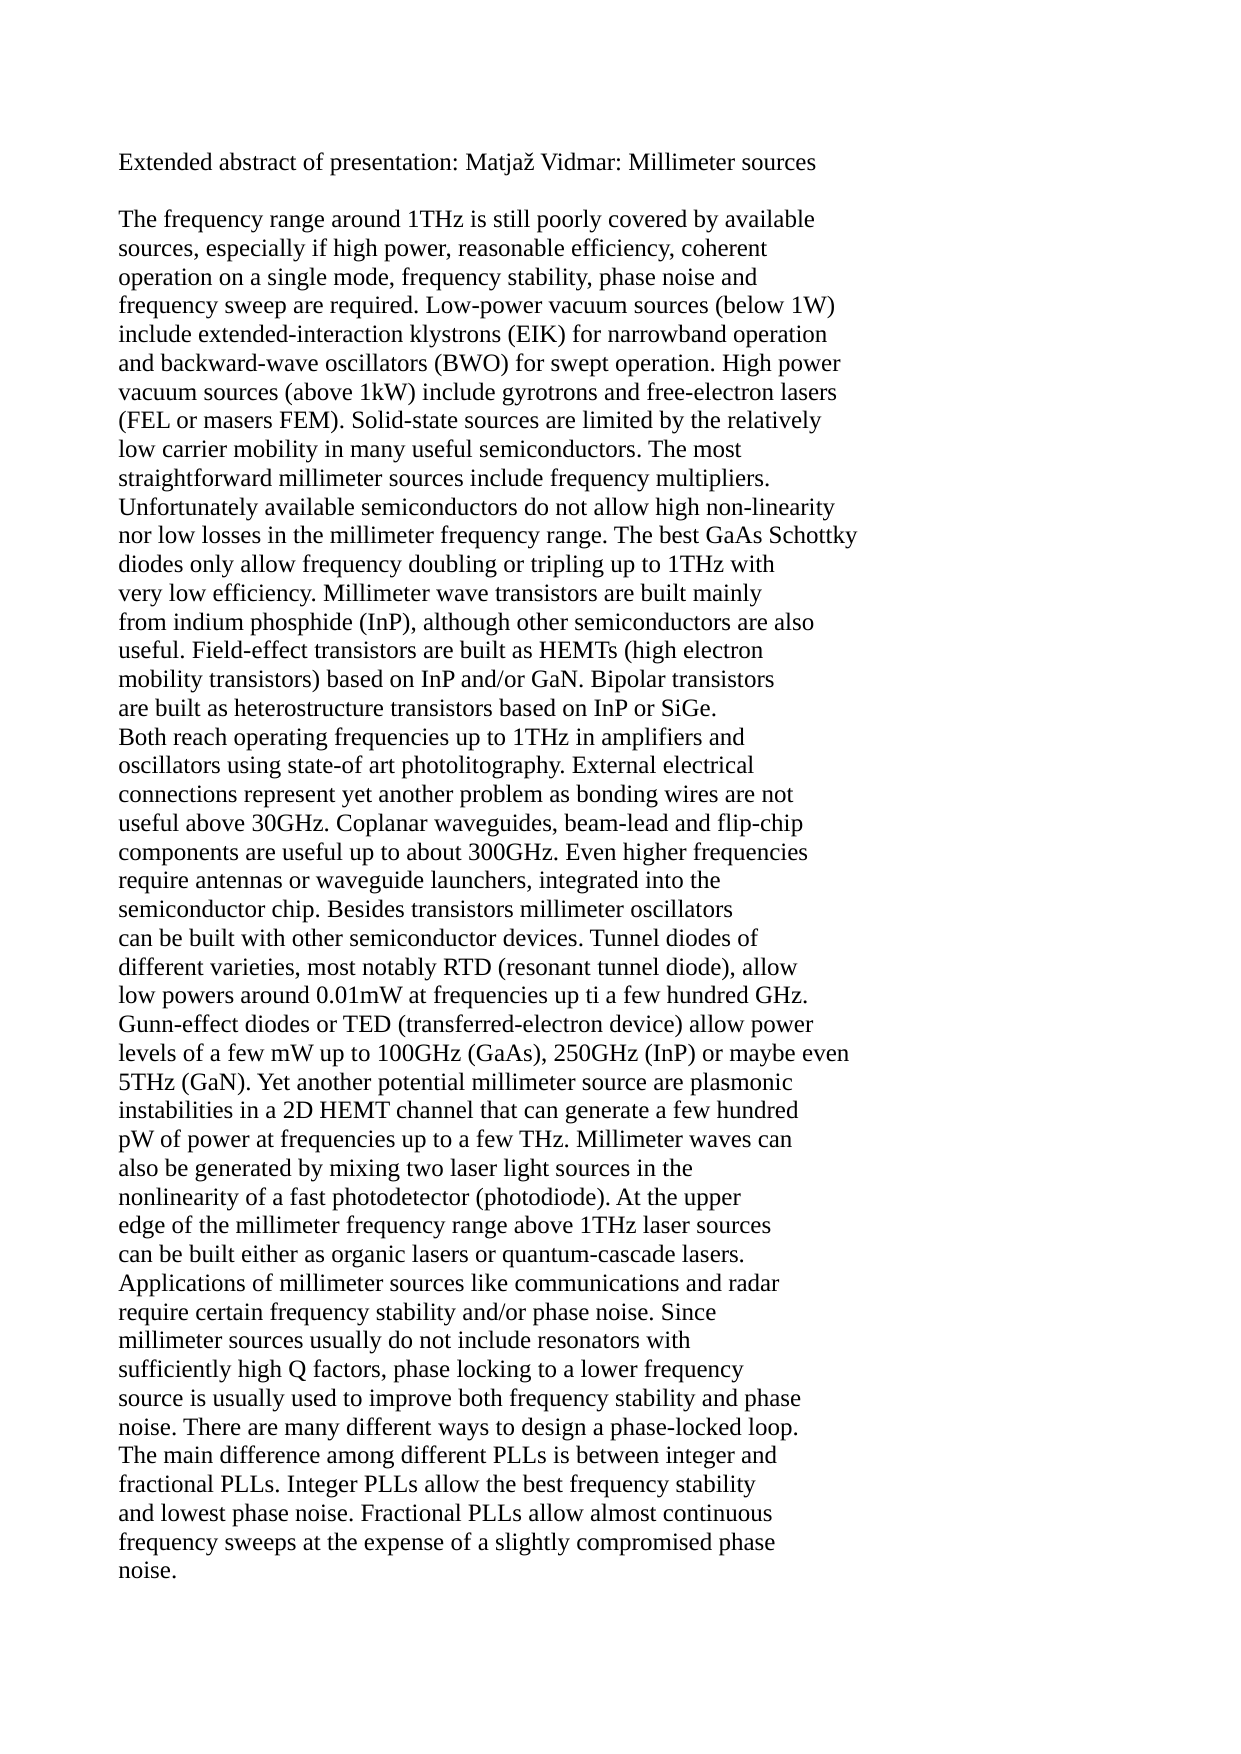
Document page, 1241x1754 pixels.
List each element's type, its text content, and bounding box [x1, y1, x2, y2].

text connections represent yet another problem as bonding wires are not [118, 779, 1122, 808]
text require certain frequency stability and/or phase noise. Since [118, 1297, 1122, 1326]
text nonlinearity of a fast photodetector (photodiode). At the upper [118, 1182, 1122, 1211]
text low powers around 0.01mW at frequencies up ti a few hundred GHz. [118, 981, 1122, 1009]
text and backward-wave oscillators (BWO) for swept operation. High power [118, 348, 1122, 377]
text include extended-interaction klystrons (EIK) for narrowband operation [118, 319, 1122, 348]
text nor low losses in the millimeter frequency range. The best GaAs Schottky [118, 521, 1122, 549]
text operation on a single mode, frequency stability, phase noise and [118, 262, 1122, 291]
text useful. Field-effect transistors are built as HEMTs (high electron [118, 636, 1122, 664]
text from indium phosphide (InP), although other semiconductors are also [118, 607, 1122, 636]
text source is usually used to improve both frequency stability and phase [118, 1383, 1122, 1412]
text edge of the millimeter frequency range above 1THz laser sources [118, 1211, 1122, 1239]
text can be built either as organic lasers or quantum-cascade lasers. [118, 1239, 1122, 1268]
text also be generated by mixing two laser light sources in the [118, 1153, 1122, 1182]
text require antennas or waveguide launchers, integrated into the [118, 866, 1122, 894]
text very low efficiency. Millimeter wave transistors are built mainly [118, 578, 1122, 607]
text Gunn-effect diodes or TED (transferred-electron device) allow power [118, 1009, 1122, 1038]
text pW of power at frequencies up to a few THz. Millimeter waves can [118, 1124, 1122, 1153]
text vacuum sources (above 1kW) include gyrotrons and free-electron lasers [118, 377, 1122, 406]
text 5THz (GaN). Yet another potential millimeter source are plasmonic [118, 1067, 1122, 1096]
text The frequency range around 1THz is still poorly covered by available [118, 204, 1122, 233]
text fractional PLLs. Integer PLLs allow the best frequency stability [118, 1469, 1122, 1498]
text components are useful up to about 300GHz. Even higher frequencies [118, 837, 1122, 866]
text semiconductor chip. Besides transistors millimeter oscillators [118, 894, 1122, 923]
text millimeter sources usually do not include resonators with [118, 1326, 1122, 1354]
text different varieties, most notably RTD (resonant tunnel diode), allow [118, 952, 1122, 981]
text low carrier mobility in many useful semiconductors. The most [118, 434, 1122, 463]
text The main difference among different PLLs is between integer and [118, 1441, 1122, 1469]
text frequency sweeps at the expense of a slightly compromised phase [118, 1527, 1122, 1556]
text and lowest phase noise. Fractional PLLs allow almost continuous [118, 1498, 1122, 1527]
text Extended abstract of presentation: Matjaž Vidmar: Millimeter sources [118, 147, 1122, 176]
text noise. There are many different ways to design a phase-locked loop. [118, 1412, 1122, 1441]
text mobility transistors) based on InP and/or GaN. Bipolar transistors [118, 664, 1122, 693]
text noise. [118, 1556, 1122, 1584]
text oscillators using state-of art photolitography. External electrical [118, 751, 1122, 779]
text can be built with other semiconductor devices. Tunnel diodes of [118, 923, 1122, 952]
text useful above 30GHz. Coplanar waveguides, beam-lead and flip-chip [118, 808, 1122, 837]
text levels of a few mW up to 100GHz (GaAs), 250GHz (InP) or maybe even [118, 1038, 1122, 1067]
text Unfortunately available semiconductors do not allow high non-linearity [118, 492, 1122, 521]
text Applications of millimeter sources like communications and radar [118, 1268, 1122, 1297]
text instabilities in a 2D HEMT channel that can generate a few hundred [118, 1096, 1122, 1124]
text (FEL or masers FEM). Solid-state sources are limited by the relatively [118, 406, 1122, 434]
text diodes only allow frequency doubling or tripling up to 1THz with [118, 549, 1122, 578]
text straightforward millimeter sources include frequency multipliers. [118, 463, 1122, 492]
text sufficiently high Q factors, phase locking to a lower frequency [118, 1354, 1122, 1383]
text are built as heterostructure transistors based on InP or SiGe. [118, 693, 1122, 722]
text frequency sweep are required. Low-power vacuum sources (below 1W) [118, 291, 1122, 319]
text Both reach operating frequencies up to 1THz in amplifiers and [118, 722, 1122, 751]
text sources, especially if high power, reasonable efficiency, coherent [118, 233, 1122, 262]
